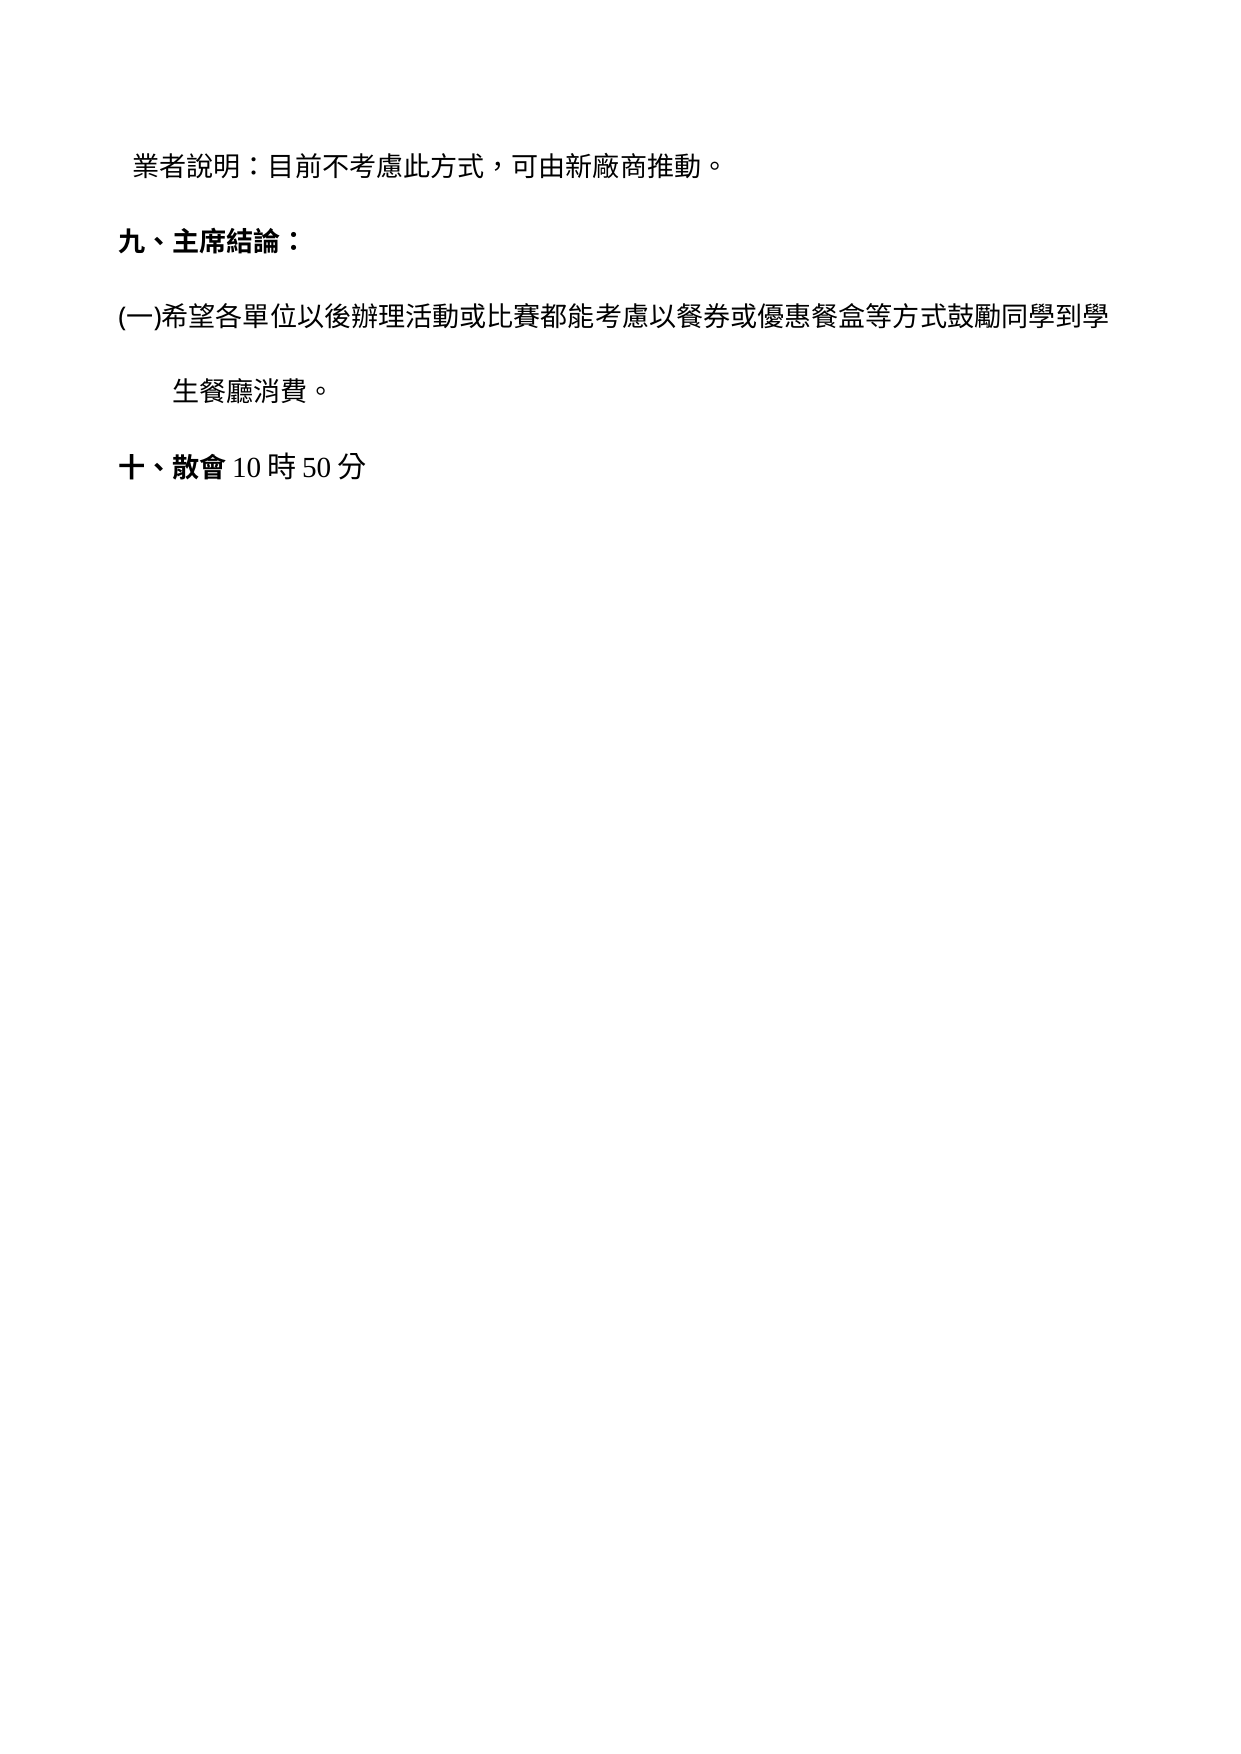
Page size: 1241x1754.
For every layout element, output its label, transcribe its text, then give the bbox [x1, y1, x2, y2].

text (一)希望各單位以後辦理活動或比賽都能考慮以餐券或優惠餐盒等方式鼓勵同學到學生餐廳消費。 [118, 277, 1122, 427]
text 業者說明：目前不考慮此方式，可由新廠商推動。 [118, 127, 1122, 202]
text 九、主席結論： [118, 202, 1122, 277]
text 十、散會10時50分 [118, 427, 1122, 502]
